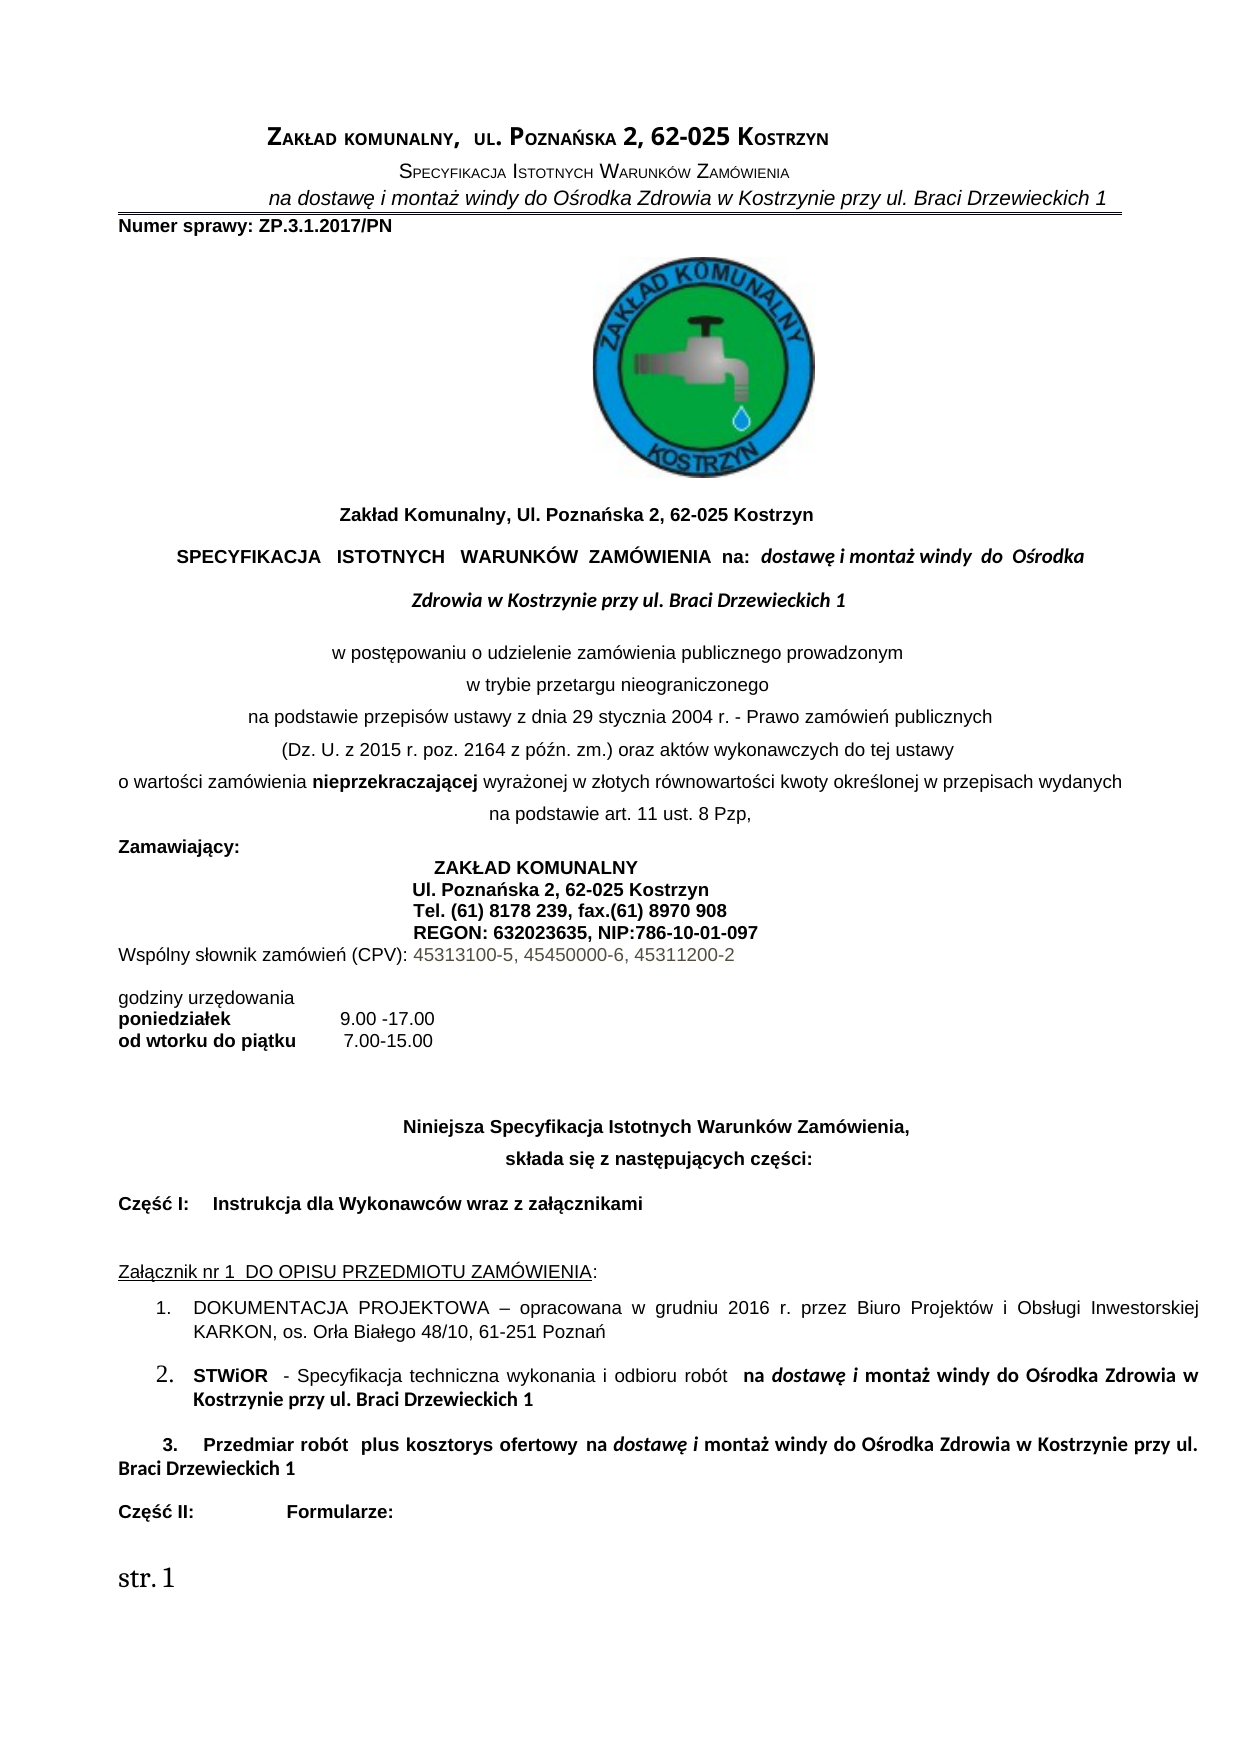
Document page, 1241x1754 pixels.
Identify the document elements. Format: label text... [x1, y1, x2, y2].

text na podstawie przepisów ustawy z dnia 29 stycznia 2004 r. - Prawo zamówień publicznych [118, 706, 1122, 728]
text Zamawiający: [118, 836, 1122, 857]
text SPECYFIKACJA ISTOTNYCH WARUNKÓW ZAMÓWIENIA na: dostawę i montaż windy do Ośrodka Zdrowia w Kostrzynie przy ul. Braci Drzewieckich 1 [142, 525, 1122, 613]
text Tel. (61) 8178 239, fax.(61) 8970 908 [118, 900, 1122, 922]
text Ul. Poznańska 2, 62-025 Kostrzyn [118, 879, 1122, 900]
text ZAKŁAD KOMUNALNY [118, 857, 1122, 879]
text Wspólny słownik zamówień (CPV): 45313100-5, 45450000-6, 45311200-2 [118, 943, 1122, 965]
text o wartości zamówienia nieprzekraczającej wyrażonej w złotych równowartości kwoty określonej w przepisach wydanych na podstawie art. 11 ust. 8 Pzp, [118, 771, 1122, 825]
text (Dz. U. z 2015 r. poz. 2164 z późn. zm.) oraz aktów wykonawczych do tej ustawy [118, 739, 1122, 760]
table_cell [1211, 1051, 1240, 1544]
text w postępowaniu o udzielenie zamówienia publicznego prowadzonym [118, 642, 1122, 663]
picture [592, 257, 815, 478]
text w trybie przetargu nieograniczonego [118, 674, 1122, 696]
table_cell Niniejsza Specyfikacja Istotnych Warunków Zamówienia, składa się z następujących części: Część I: Instrukcja dla Wykonawców wraz z załącznikami Załącznik nr 1 DO OPISU PRZEDMIOTU ZAMÓWIENIA: DOKUMENTACJA PROJEKTOWA – opracowana w grudniu 2016 r. przez Biuro Projektów i Obsługi Inwestorskiej KARKON, os. Orła Białego 48/10, 61-251 Poznań STWiOR - Specyfikacja techniczna wykonania i odbioru robót na dostawę i montaż windy do Ośrodka Zdrowia w Kostrzynie przy ul. Braci Drzewieckich 1 3. Przedmiar robót plus kosztorys ofertowy na dostawę i montaż windy do Ośrodka Zdrowia w Kostrzynie przy ul. Braci Drzewieckich 1 Część II: Formularze: [107, 1051, 1211, 1544]
table_header [1211, 986, 1240, 1051]
text Zakład Komunalny, Ul. Poznańska 2, 62-025 Kostrzyn [339, 503, 1122, 525]
text Numer sprawy: ZP.3.1.2017/PN [118, 215, 1122, 236]
text REGON: 632023635, NIP:786-10-01-097 [118, 922, 1122, 943]
